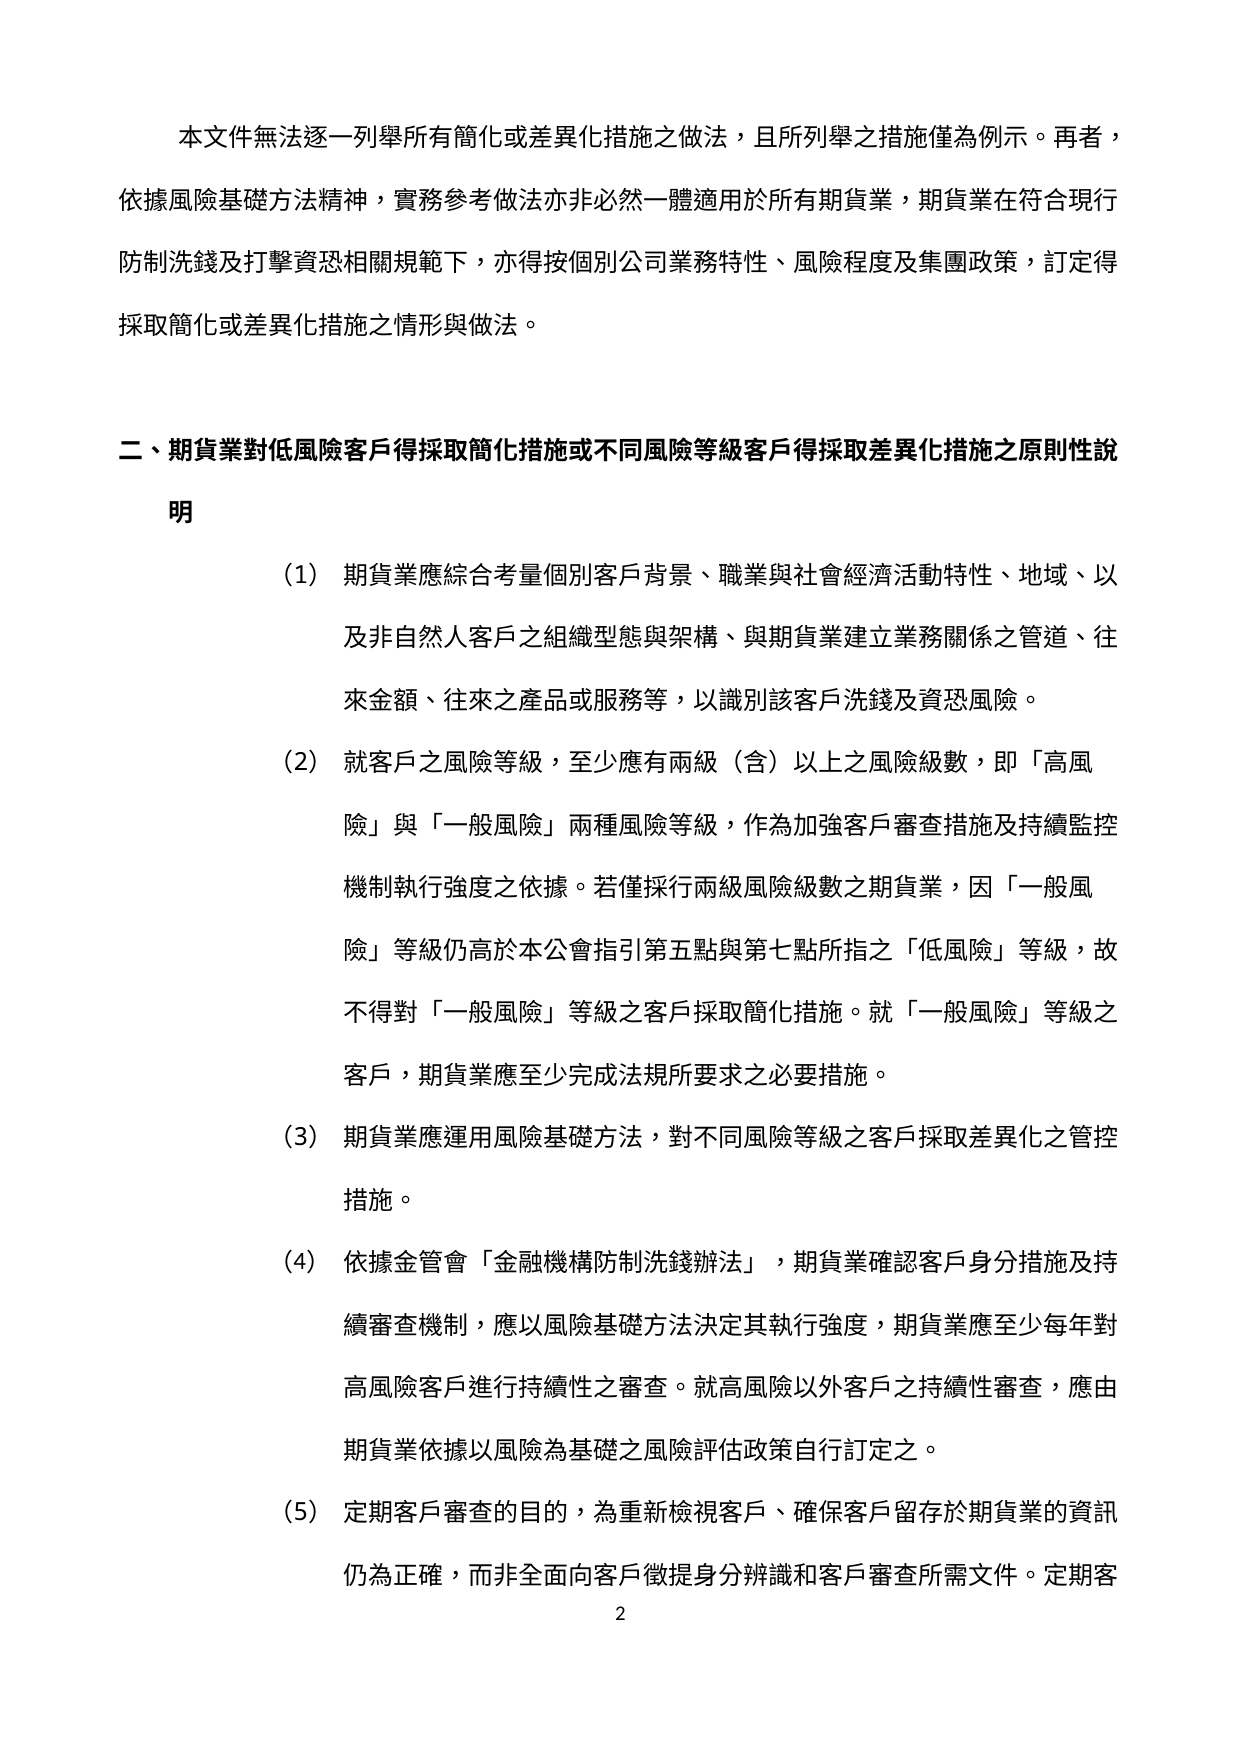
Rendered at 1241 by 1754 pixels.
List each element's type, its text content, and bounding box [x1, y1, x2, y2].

list 依據金管會「金融機構防制洗錢辦法」，期貨業確認客戶身分措施及持續審查機制，應以風險基礎方法決定其執行強度，期貨業應至少每年對高風險客戶進行持續性之審查。就高風險以外客戶之持續性審查，應由期貨業依據以風險為基礎之風險評估政策自行訂定之。 [268, 1219, 1122, 1469]
text 二、期貨業對低風險客戶得採取簡化措施或不同風險等級客戶得採取差異化措施之原則性說明 [118, 407, 1122, 532]
list 定期客戶審查的目的，為重新檢視客戶、確保客戶留存於期貨業的資訊仍為正確，而非全面向客戶徵提身分辨識和客戶審查所需文件。定期客 [268, 1469, 1122, 1594]
text 本文件無法逐一列舉所有簡化或差異化措施之做法，且所列舉之措施僅為例示。再者，依據風險基礎方法精神，實務參考做法亦非必然一體適用於所有期貨業，期貨業在符合現行防制洗錢及打擊資恐相關規範下，亦得按個別公司業務特性、風險程度及集團政策，訂定得採取簡化或差異化措施之情形與做法。 [118, 94, 1122, 344]
list 期貨業應運用風險基礎方法，對不同風險等級之客戶採取差異化之管控措施。 [268, 1094, 1122, 1219]
list 就客戶之風險等級，至少應有兩級（含）以上之風險級數，即「高風險」與「一般風險」兩種風險等級，作為加強客戶審查措施及持續監控機制執行強度之依據。若僅採行兩級風險級數之期貨業，因「一般風險」等級仍高於本公會指引第五點與第七點所指之「低風險」等級，故不得對「一般風險」等級之客戶採取簡化措施。就「一般風險」等級之客戶，期貨業應至少完成法規所要求之必要措施。 [268, 719, 1122, 1094]
list 期貨業應綜合考量個別客戶背景、職業與社會經濟活動特性、地域、以及非自然人客戶之組織型態與架構、與期貨業建立業務關係之管道、往來金額、往來之產品或服務等，以識別該客戶洗錢及資恐風險。 [268, 532, 1122, 719]
